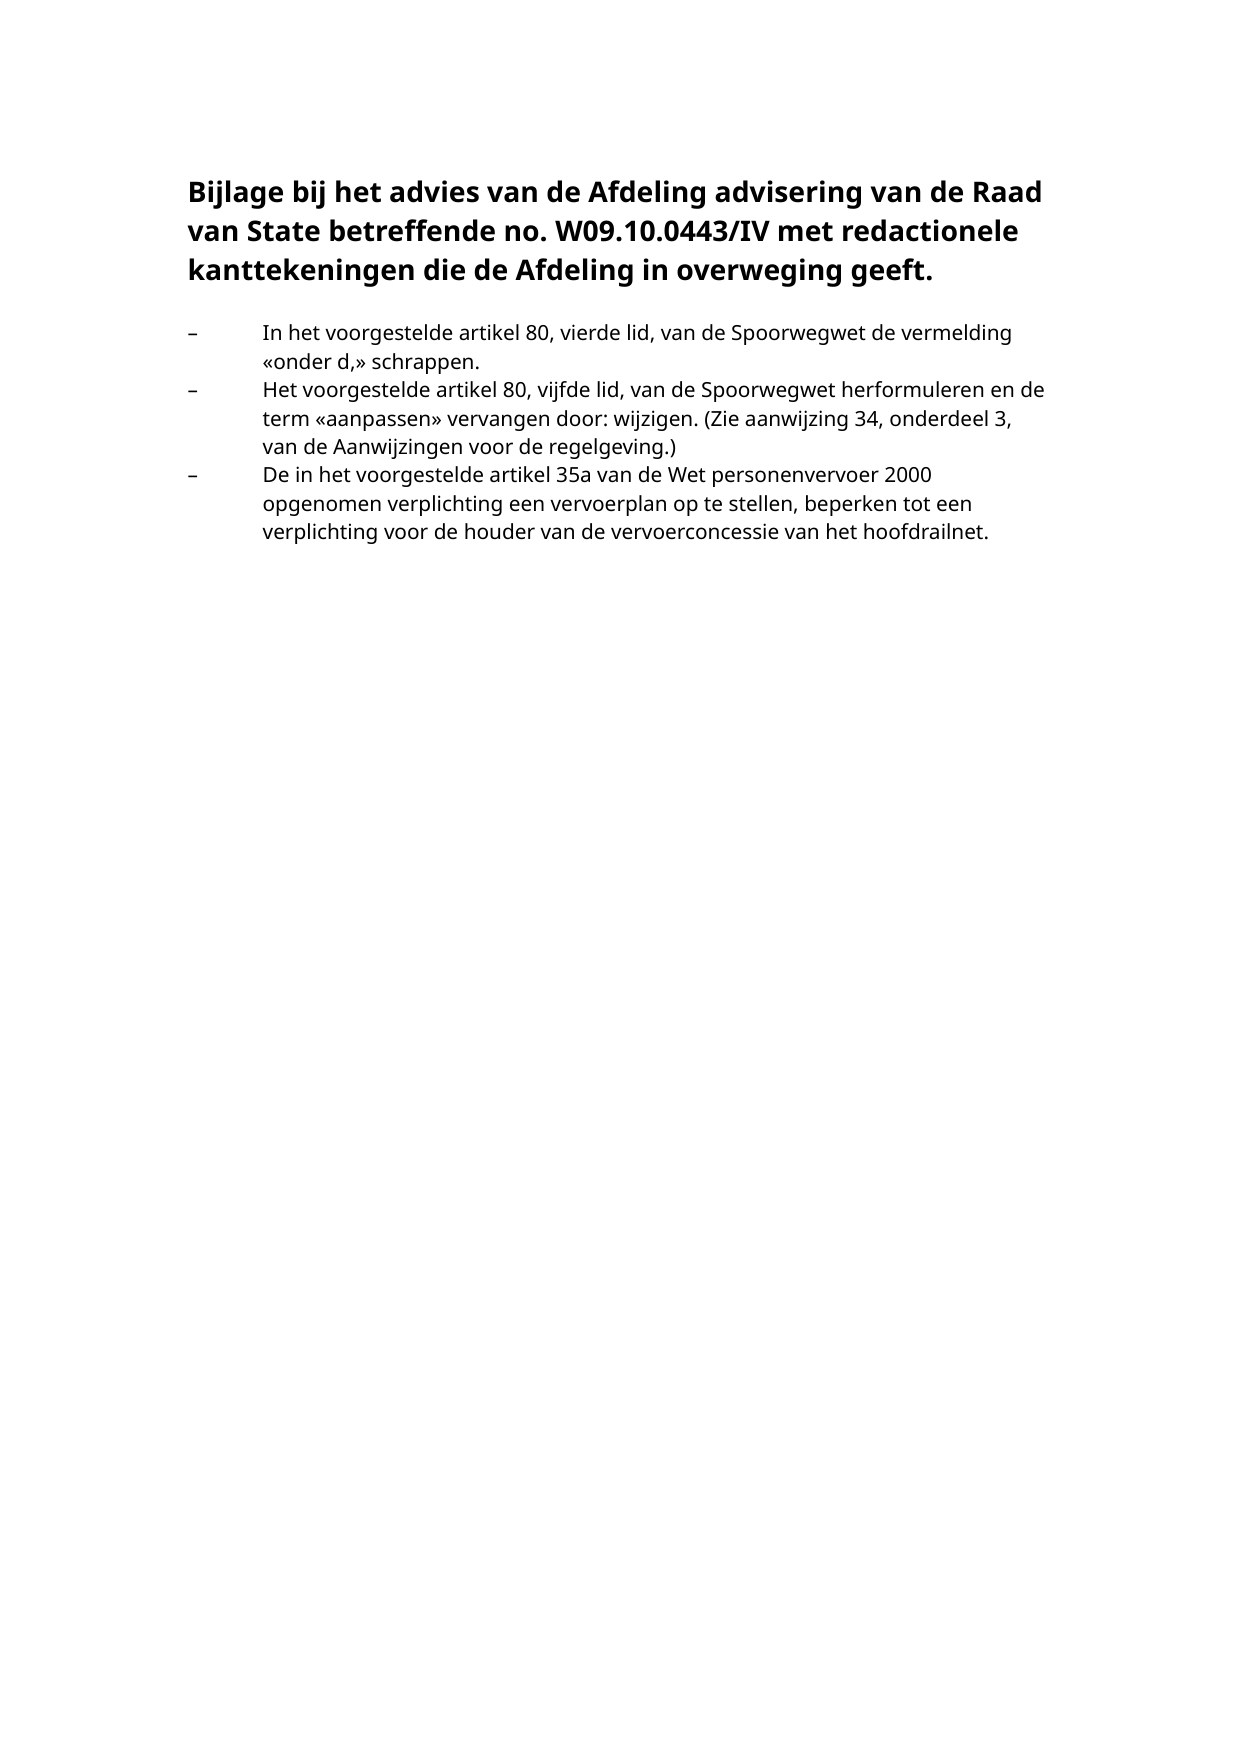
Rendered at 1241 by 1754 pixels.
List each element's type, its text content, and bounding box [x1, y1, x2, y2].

list In het voorgestelde artikel 80, vierde lid, van de Spoorwegwet de vermelding «onder d,» schrappen. [187, 318, 1053, 375]
list De in het voorgestelde artikel 35a van de Wet personenvervoer 2000 opgenomen verplichting een vervoerplan op te stellen, beperken tot een verplichting voor de houder van de vervoerconcessie van het hoofdrailnet. [187, 461, 1053, 546]
list Het voorgestelde artikel 80, vijfde lid, van de Spoorwegwet herformuleren en de term «aanpassen» vervangen door: wijzigen. (Zie aanwijzing 34, onderdeel 3, van de Aanwijzingen voor de regelgeving.) [187, 375, 1053, 461]
subtitle Bijlage bij het advies van de Afdeling advisering van de Raad van State betreffende no. W09.10.0443/IV met redactionele kanttekeningen die de Afdeling in overweging geeft. [187, 172, 1053, 288]
